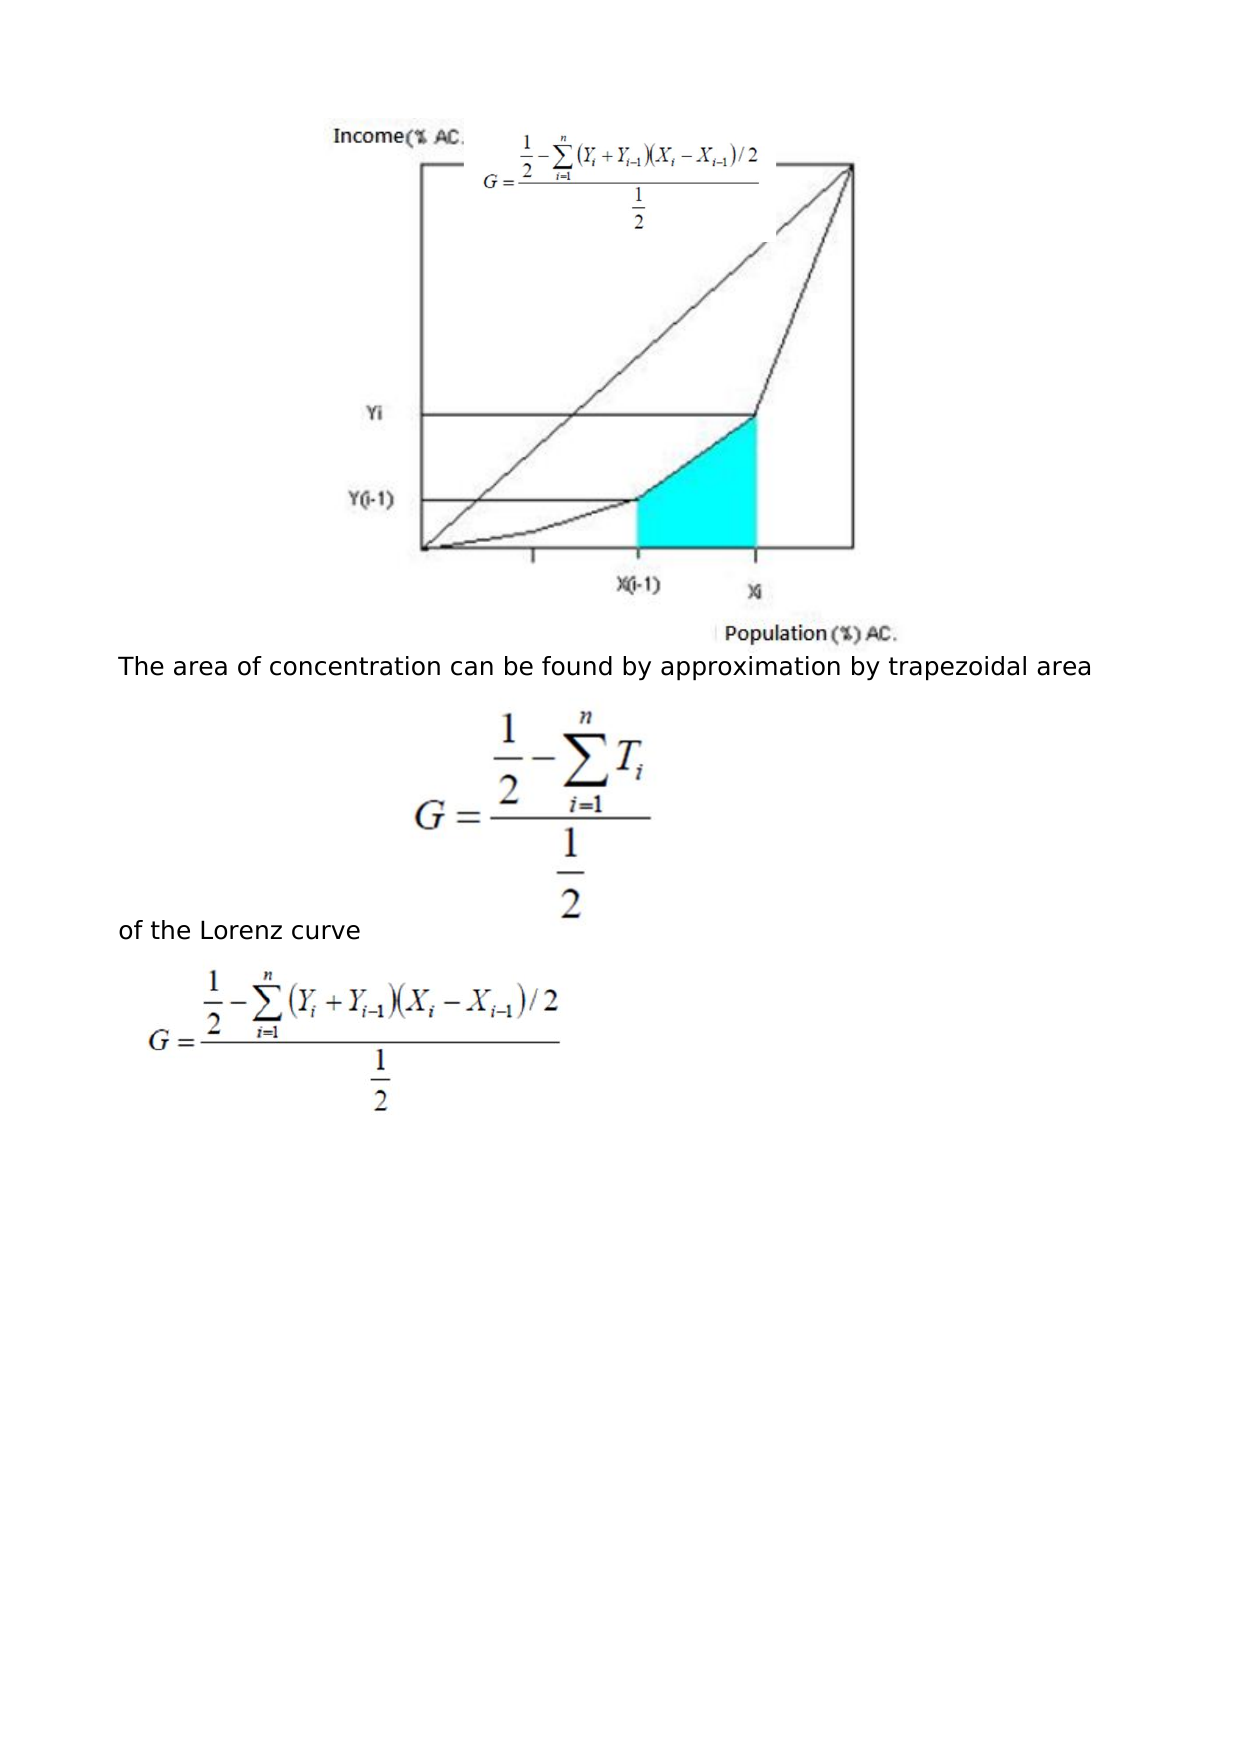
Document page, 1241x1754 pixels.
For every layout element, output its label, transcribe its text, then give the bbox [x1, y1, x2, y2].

picture [118, 945, 587, 1131]
picture [377, 681, 690, 940]
picture [323, 118, 917, 653]
text The area of concentration can be found by approximation by trapezoidal area of the Lorenz curve [118, 118, 1122, 1131]
